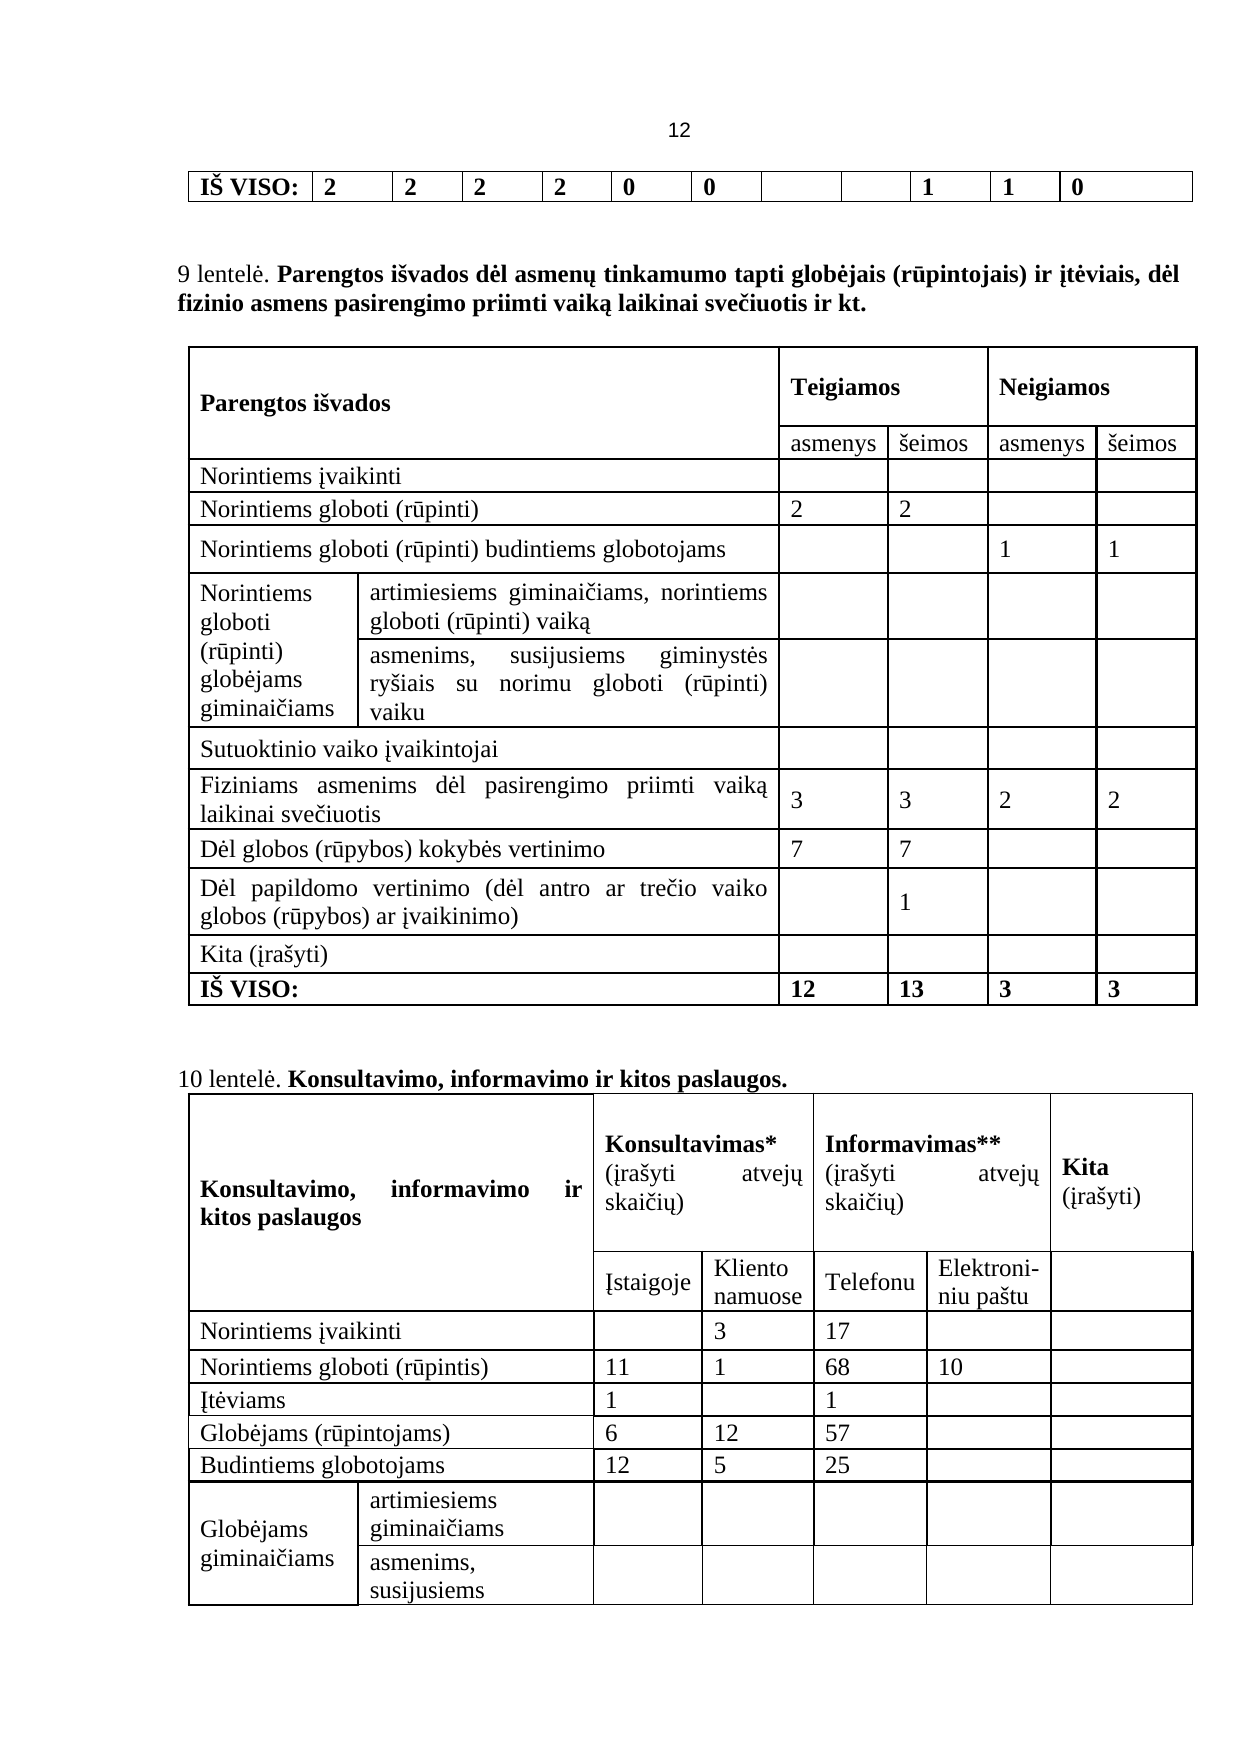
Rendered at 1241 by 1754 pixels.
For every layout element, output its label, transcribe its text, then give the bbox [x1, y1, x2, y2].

table_cell [1098, 574, 1195, 638]
table_cell 0 [692, 172, 761, 201]
table_cell [989, 460, 1095, 491]
table_cell [889, 936, 987, 972]
table_cell asmenys [989, 427, 1095, 458]
table_cell 12 [780, 974, 887, 1004]
table_cell Norintiems globoti (rūpinti) globėjams giminaičiams [190, 574, 357, 726]
table_cell 3 [703, 1312, 813, 1349]
table_cell [594, 1546, 702, 1604]
table_cell [780, 936, 887, 972]
table_cell 1 [911, 172, 990, 201]
table_cell 10 [928, 1351, 1050, 1382]
table_cell [1052, 1252, 1191, 1310]
table_cell 2 [463, 172, 542, 201]
table_cell [989, 574, 1095, 638]
table_cell 13 [889, 974, 987, 1004]
table_cell Dėl papildomo vertinimo (dėl antro ar trečio vaiko globos (rūpybos) ar įvaikinimo) [190, 869, 778, 934]
table_cell [989, 728, 1095, 768]
table_cell [842, 172, 910, 201]
table_cell Norintiems globoti (rūpinti) budintiems globotojams [190, 526, 778, 572]
table_cell [595, 1483, 701, 1544]
table_cell [989, 869, 1095, 934]
table_cell [1098, 728, 1195, 768]
table_cell Globėjams giminaičiams [190, 1483, 357, 1604]
table_header Informavimas** (įrašyti atvejų skaičių) [814, 1094, 1050, 1251]
table_cell [780, 574, 887, 638]
text 9 lentelė. Parengtos išvados dėl asmenų tinkamumo tapti globėjais (rūpintojais) ir įtėviais, dėl fizinio asmens pasirengimo priimti vaiką laikinai svečiuotis ir kt. [177, 259, 1181, 317]
table_cell artimiesiems giminaičiams [359, 1483, 593, 1544]
table_cell Kliento namuose [703, 1252, 813, 1310]
table_cell 1 [1098, 526, 1195, 572]
table_cell Įstaigoje [594, 1252, 701, 1310]
table_cell IŠ VISO: [190, 974, 778, 1004]
table_cell Elektroni-niu paštu [928, 1252, 1050, 1310]
table_cell Norintiems įvaikinti [190, 460, 778, 491]
table_cell 2 [889, 493, 987, 524]
table_cell [889, 460, 987, 491]
table_cell Norintiems globoti (rūpintis) [190, 1351, 593, 1382]
table_cell [927, 1546, 1050, 1604]
table_header Neigiamos [989, 348, 1195, 425]
table_cell 2 [780, 493, 887, 524]
table_cell [1098, 830, 1195, 867]
table_cell 2 [313, 172, 392, 201]
table_cell [1052, 1417, 1191, 1448]
table_cell [780, 640, 887, 726]
table_cell [928, 1450, 1050, 1480]
table_cell [889, 640, 987, 726]
table_cell Telefonu [815, 1252, 926, 1310]
table_cell Norintiems įvaikinti [190, 1312, 593, 1349]
table_cell [1052, 1384, 1191, 1415]
table_cell 2 [1098, 770, 1195, 828]
table_cell [928, 1384, 1050, 1415]
table_cell Globėjams (rūpintojams) [189, 1416, 593, 1448]
table_cell [703, 1384, 813, 1415]
table_cell 7 [780, 830, 887, 867]
table_cell 0 [1061, 172, 1192, 201]
table_cell [928, 1417, 1050, 1448]
table_header Kita (įrašyti) [1051, 1094, 1192, 1251]
table_cell [889, 728, 987, 768]
table_cell 1 [703, 1351, 813, 1382]
table_cell [780, 460, 887, 491]
table_cell [703, 1483, 813, 1544]
table_header Konsultavimas* (įrašyti atvejų skaičių) [594, 1094, 813, 1251]
table_cell 3 [1098, 974, 1195, 1004]
table_cell IŠ VISO: [189, 172, 312, 201]
table_header Konsultavimo, informavimo ir kitos paslaugos [190, 1095, 593, 1310]
table_cell 5 [703, 1450, 813, 1480]
table_cell [1052, 1312, 1191, 1349]
table_cell 1 [989, 526, 1095, 572]
table_cell Dėl globos (rūpybos) kokybės vertinimo [190, 830, 778, 867]
table_cell [1052, 1351, 1191, 1382]
table_cell [989, 493, 1095, 524]
table_cell 12 [595, 1450, 701, 1480]
table_header Teigiamos [780, 348, 987, 425]
table_cell 17 [815, 1312, 926, 1349]
table_cell [780, 869, 887, 934]
table_cell 3 [889, 770, 987, 828]
table_cell [889, 574, 987, 638]
table_cell [889, 526, 987, 572]
table_cell Kita (įrašyti) [190, 936, 778, 972]
table_cell asmenims, susijusiems giminystės ryšiais su norimu globoti (rūpinti) vaiku [359, 640, 778, 726]
table_cell [814, 1546, 926, 1604]
table_cell Norintiems globoti (rūpinti) [190, 493, 778, 524]
table_cell 3 [780, 770, 887, 828]
table_cell 11 [595, 1351, 701, 1382]
table_cell Budintiems globotojams [190, 1449, 593, 1480]
table_cell 0 [612, 172, 691, 201]
table_cell [703, 1546, 813, 1604]
table_cell [1098, 936, 1195, 972]
table_cell 1 [815, 1384, 926, 1415]
table_cell [595, 1312, 701, 1349]
table_cell 1 [991, 172, 1059, 201]
table_cell 57 [815, 1417, 926, 1448]
table_cell [1098, 869, 1195, 934]
table_cell 1 [595, 1384, 701, 1415]
table_cell artimiesiems giminaičiams, norintiems globoti (rūpinti) vaiką [359, 574, 778, 638]
table_cell šeimos [1098, 427, 1195, 458]
table_cell 12 [703, 1417, 813, 1448]
table_cell asmenims, susijusiems [359, 1546, 593, 1604]
table_cell 2 [989, 770, 1095, 828]
table_cell Fiziniams asmenims dėl pasirengimo priimti vaiką laikinai svečiuotis [190, 770, 778, 828]
table_cell 2 [393, 172, 462, 201]
table_cell [928, 1483, 1050, 1544]
table_cell 1 [889, 869, 987, 934]
table_cell [780, 526, 887, 572]
table_cell 6 [594, 1417, 701, 1448]
table_cell [1098, 640, 1195, 726]
table_cell [780, 728, 887, 768]
table_cell 3 [989, 974, 1095, 1004]
table_cell 2 [543, 172, 611, 201]
table_cell [989, 830, 1095, 867]
table_cell [1098, 493, 1195, 524]
table_cell [1098, 460, 1195, 491]
table_cell [1051, 1546, 1192, 1604]
table_cell [928, 1312, 1050, 1349]
table_cell [815, 1483, 926, 1544]
table_cell 25 [815, 1450, 926, 1480]
text 10 lentelė. Konsultavimo, informavimo ir kitos paslaugos. [177, 1064, 1181, 1093]
table_cell šeimos [889, 427, 987, 458]
table_cell Įtėviams [190, 1384, 593, 1415]
table_cell asmenys [780, 427, 887, 458]
table_cell [989, 936, 1095, 972]
table_cell [989, 640, 1095, 726]
table_cell Sutuoktinio vaiko įvaikintojai [190, 728, 778, 768]
table_cell [762, 172, 841, 201]
table_header Parengtos išvados [190, 348, 778, 458]
table_cell [1052, 1450, 1191, 1480]
table_cell 7 [889, 830, 987, 867]
table_cell 68 [815, 1351, 926, 1382]
table_cell [1052, 1483, 1191, 1544]
